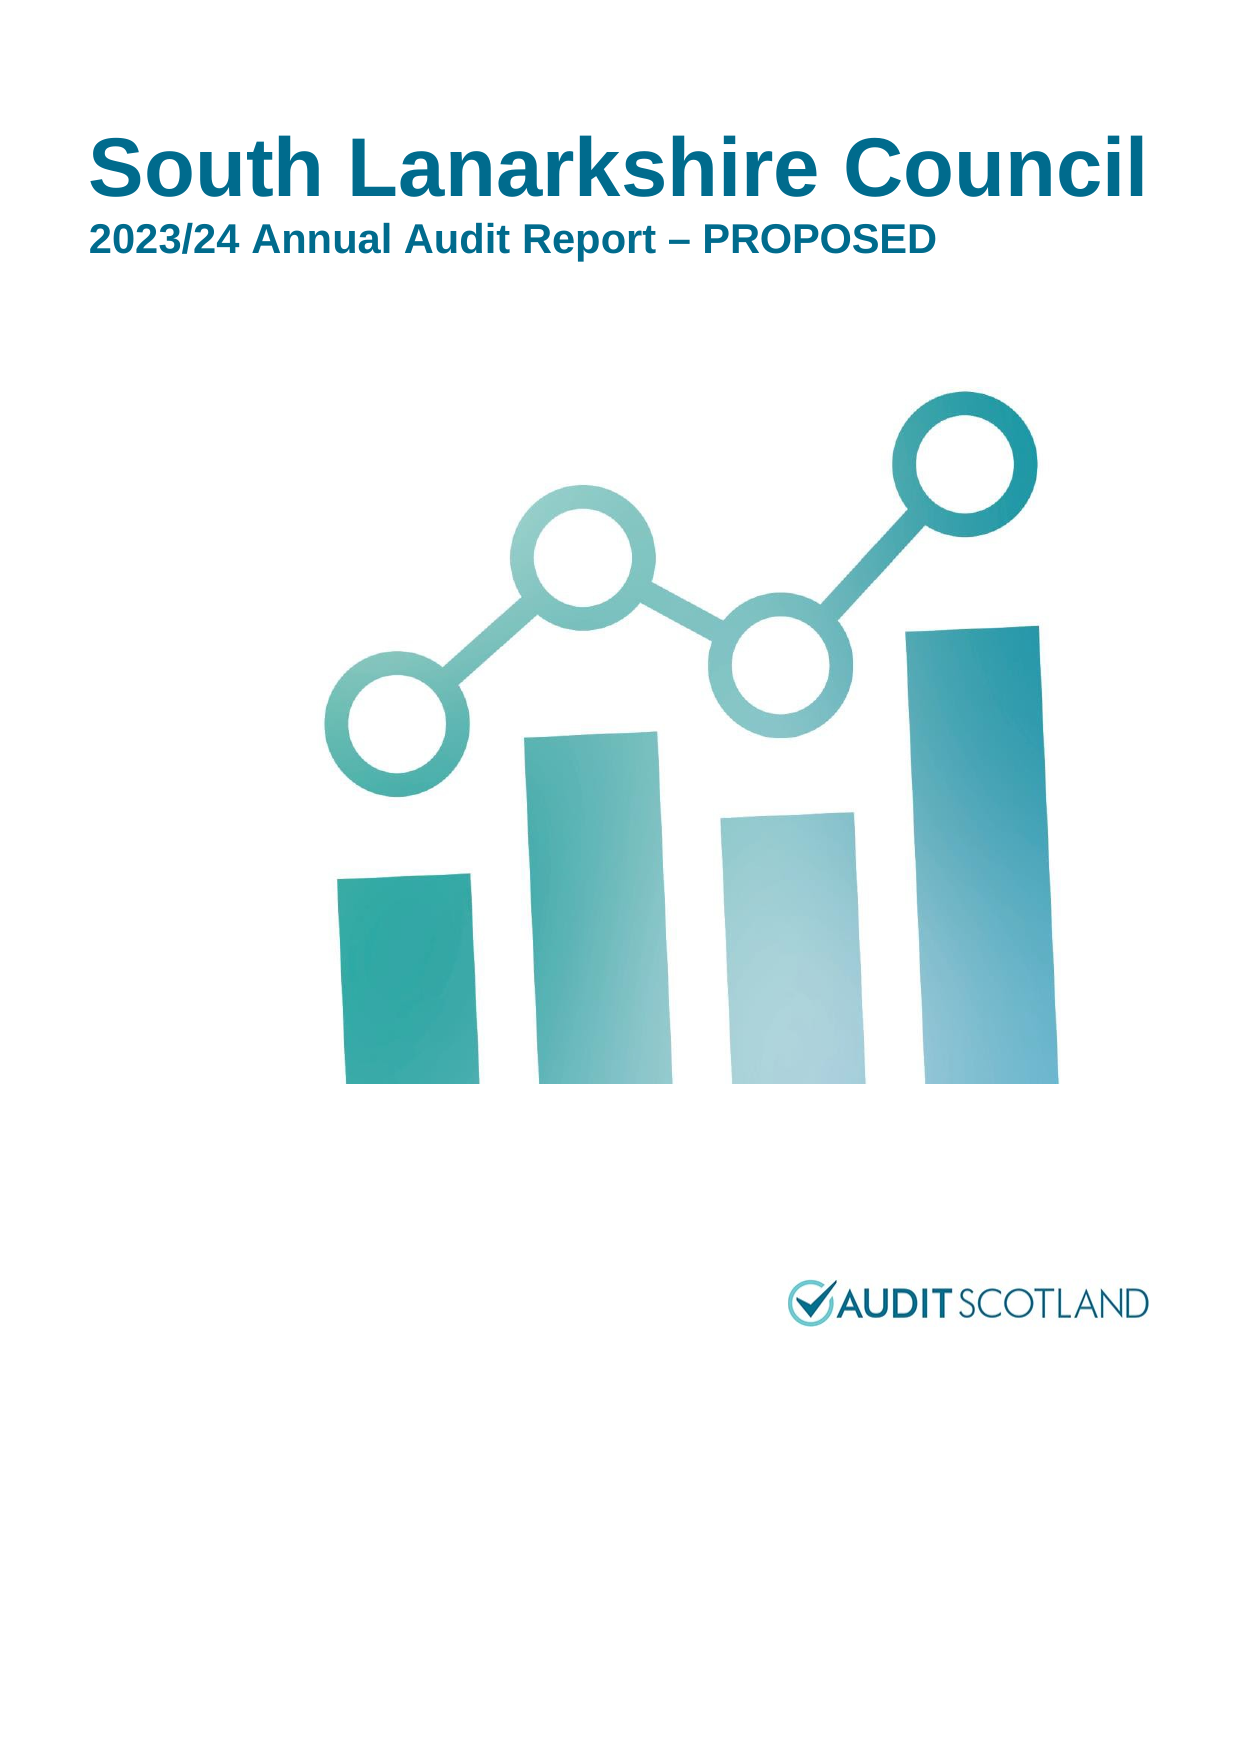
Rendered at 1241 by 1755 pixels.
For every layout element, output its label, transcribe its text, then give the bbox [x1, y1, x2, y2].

text Prepared for the Members of South Lanarkshire Council and the Controller of Audit [89, 1426, 1122, 1455]
text September 2024 [89, 1463, 1122, 1492]
subtitle South Lanarkshire Council 2023/24 Annual Audit Report – PROPOSED [89, 118, 1197, 262]
